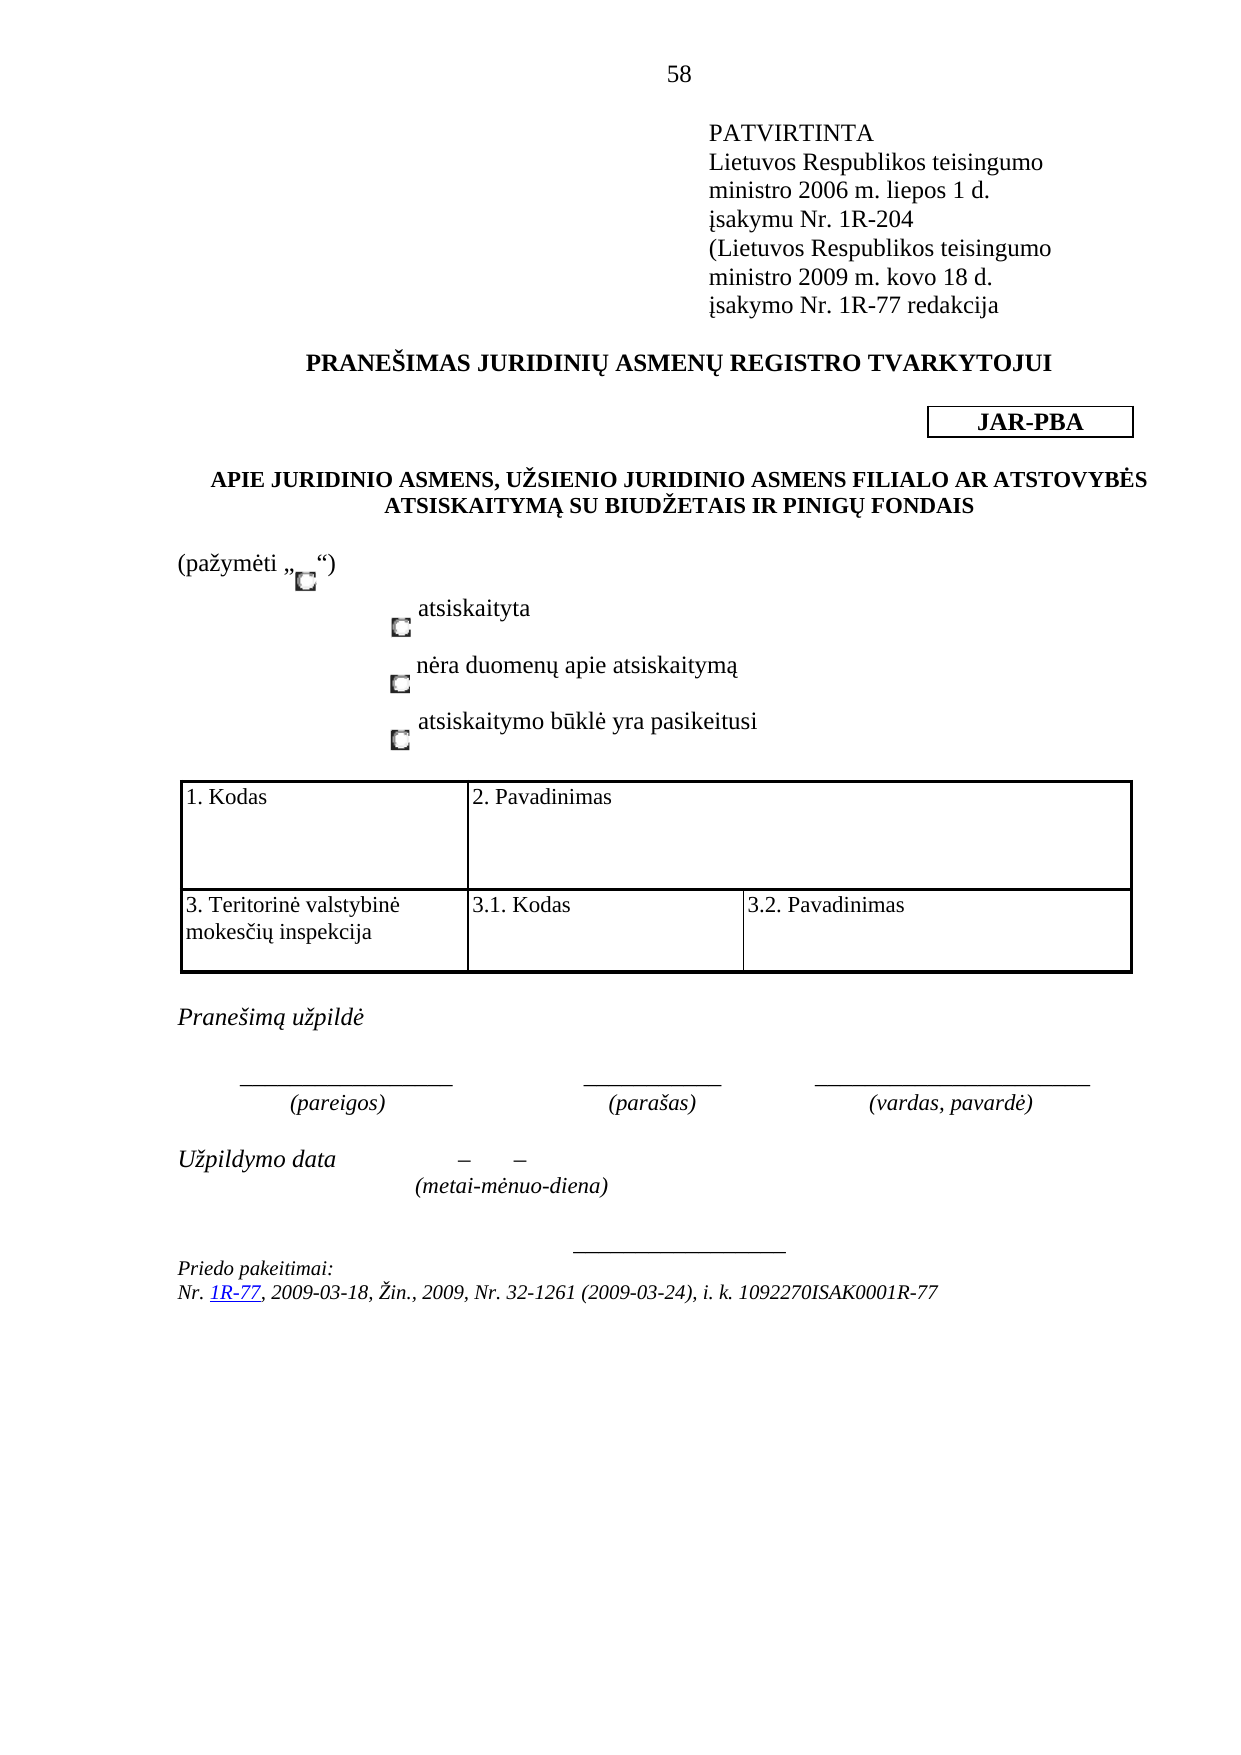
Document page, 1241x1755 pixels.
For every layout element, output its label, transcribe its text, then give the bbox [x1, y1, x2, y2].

text PATVIRTINTA [702, 118, 1181, 147]
table_header 2. Pavadinimas [469, 783, 1130, 888]
table_cell 3. Teritorinė valstybinė mokesčių inspekcija [183, 891, 467, 970]
text Užpildymo data – – [177, 1144, 1181, 1172]
text (pareigos) (parašas) (vardas, pavardė) [290, 1088, 1181, 1115]
table_header JAR-PBA [929, 407, 1132, 436]
text (metai-mėnuo-diena) [415, 1172, 1181, 1199]
text Lietuvos Respublikos teisingumo [177, 147, 1181, 176]
text įsakymu Nr. 1R-204 [177, 204, 1181, 233]
table_header 1. Kodas [183, 783, 467, 888]
text Priedo pakeitimai: [177, 1256, 1181, 1280]
text [O] nėra duomenų apie atsiskaitymą [390, 650, 1181, 694]
text _________________ [177, 1227, 1181, 1256]
table_cell 3.2. Pavadinimas [744, 891, 1130, 970]
table_header [181, 406, 927, 436]
text PRANEŠIMAS JURIDINIŲ ASMENŲ REGISTRO TVARKYTOJUI [177, 348, 1181, 377]
table_cell 3.1. Kodas [469, 891, 743, 970]
text ministro 2006 m. liepos 1 d. [177, 176, 1181, 204]
text APIE JURIDINIO ASMENS, UŽSIENIO JURIDINIO ASMENS FILIALO AR ATSTOVYBĖS ATSISKAITYMĄ SU BIUDŽETAIS IR PINIGŲ FONDAIS [177, 466, 1181, 519]
text [O] atsiskaitymo būklė yra pasikeitusi [390, 706, 1181, 751]
text įsakymo Nr. 1R-77 redakcija [177, 291, 1181, 319]
text ministro 2009 m. kovo 18 d. [177, 262, 1181, 291]
text [O] atsiskaityta [390, 593, 1181, 638]
text (pažymėti „[O]“) [177, 548, 1181, 593]
text Nr. 1R-77, 2009-03-18, Žin., 2009, Nr. 32-1261 (2009-03-24), i. k. 1092270ISAK0001R-77 [177, 1280, 1181, 1304]
text _________________ ___________ ______________________ [240, 1060, 1181, 1088]
text Pranešimą užpildė [177, 1002, 1181, 1031]
text (Lietuvos Respublikos teisingumo [177, 233, 1181, 262]
